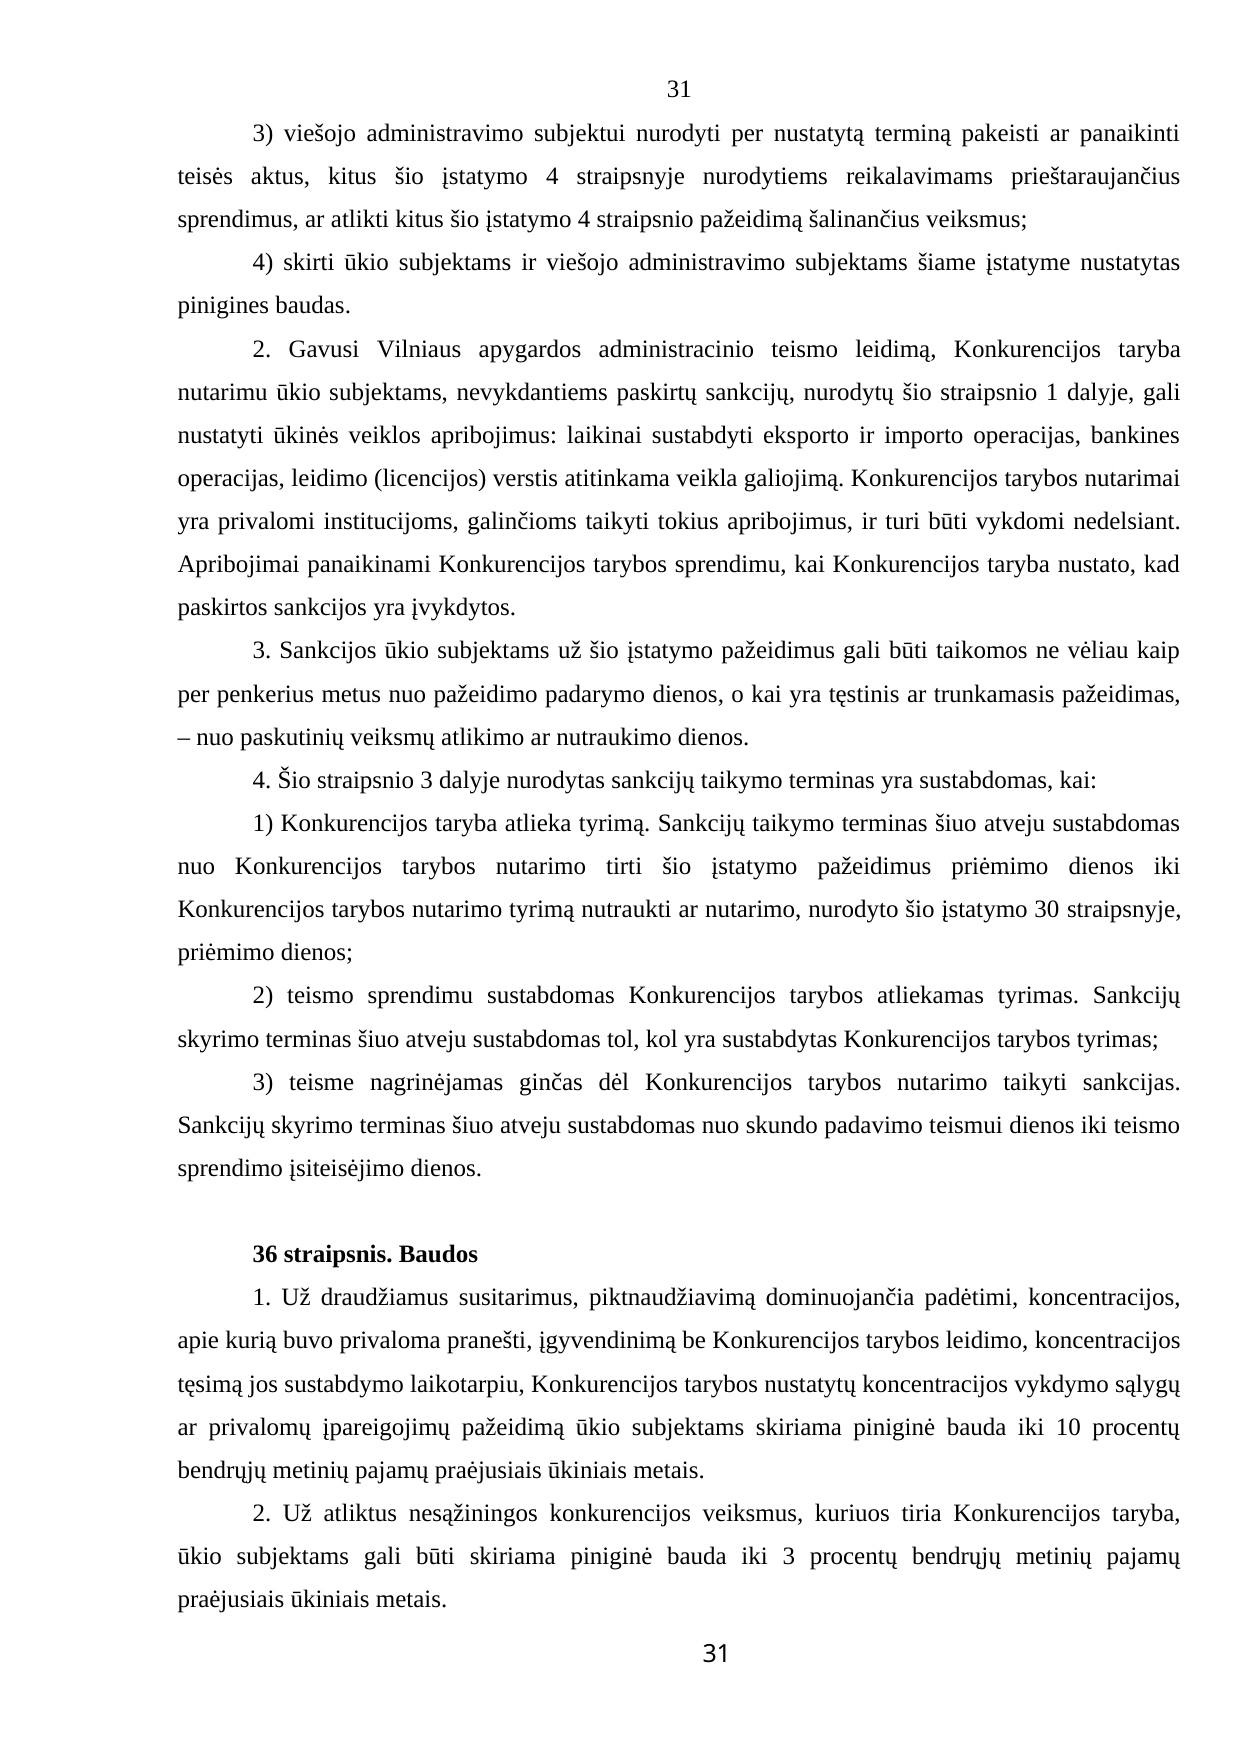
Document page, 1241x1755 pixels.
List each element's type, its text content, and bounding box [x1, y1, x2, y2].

text 2. Už atliktus nesąžiningos konkurencijos veiksmus, kuriuos tiria Konkurencijos taryba, ūkio subjektams gali būti skiriama piniginė bauda iki 3 procentų bendrųjų metinių pajamų praėjusiais ūkiniais metais. [177, 1498, 1181, 1613]
text 4) skirti ūkio subjektams ir viešojo administravimo subjektams šiame įstatyme nustatytas pinigines baudas. [177, 247, 1181, 319]
text 3. Sankcijos ūkio subjektams už šio įstatymo pažeidimus gali būti taikomos ne vėliau kaip per penkerius metus nuo pažeidimo padarymo dienos, o kai yra tęstinis ar trunkamasis pažeidimas, – nuo paskutinių veiksmų atlikimo ar nutraukimo dienos. [177, 636, 1181, 751]
text 3) viešojo administravimo subjektui nurodyti per nustatytą terminą pakeisti ar panaikinti teisės aktus, kitus šio įstatymo 4 straipsnyje nurodytiems reikalavimams prieštaraujančius sprendimus, ar atlikti kitus šio įstatymo 4 straipsnio pažeidimą šalinančius veiksmus; [177, 118, 1181, 233]
text 2. Gavusi Vilniaus apygardos administracinio teismo leidimą, Konkurencijos taryba nutarimu ūkio subjektams, nevykdantiems paskirtų sankcijų, nurodytų šio straipsnio 1 dalyje, gali nustatyti ūkinės veiklos apribojimus: laikinai sustabdyti eksporto ir importo operacijas, bankines operacijas, leidimo (licencijos) verstis atitinkama veikla galiojimą. Konkurencijos tarybos nutarimai yra privalomi institucijoms, galinčioms taikyti tokius apribojimus, ir turi būti vykdomi nedelsiant. Apribojimai panaikinami Konkurencijos tarybos sprendimu, kai Konkurencijos taryba nustato, kad paskirtos sankcijos yra įvykdytos. [177, 334, 1181, 621]
text 36 straipsnis. Baudos [177, 1239, 1181, 1268]
text 4. Šio straipsnio 3 dalyje nurodytas sankcijų taikymo terminas yra sustabdomas, kai: [177, 765, 1181, 794]
text 1) Konkurencijos taryba atlieka tyrimą. Sankcijų taikymo terminas šiuo atveju sustabdomas nuo Konkurencijos tarybos nutarimo tirti šio įstatymo pažeidimus priėmimo dienos iki Konkurencijos tarybos nutarimo tyrimą nutraukti ar nutarimo, nurodyto šio įstatymo 30 straipsnyje, priėmimo dienos; [177, 808, 1181, 966]
text 3) teisme nagrinėjamas ginčas dėl Konkurencijos tarybos nutarimo taikyti sankcijas. Sankcijų skyrimo terminas šiuo atveju sustabdomas nuo skundo padavimo teismui dienos iki teismo sprendimo įsiteisėjimo dienos. [177, 1067, 1181, 1182]
text 2) teismo sprendimu sustabdomas Konkurencijos tarybos atliekamas tyrimas. Sankcijų skyrimo terminas šiuo atveju sustabdomas tol, kol yra sustabdytas Konkurencijos tarybos tyrimas; [177, 981, 1181, 1052]
text 1. Už draudžiamus susitarimus, piktnaudžiavimą dominuojančia padėtimi, koncentracijos, apie kurią buvo privaloma pranešti, įgyvendinimą be Konkurencijos tarybos leidimo, koncentracijos tęsimą jos sustabdymo laikotarpiu, Konkurencijos tarybos nustatytų koncentracijos vykdymo sąlygų ar privalomų įpareigojimų pažeidimą ūkio subjektams skiriama piniginė bauda iki 10 procentų bendrųjų metinių pajamų praėjusiais ūkiniais metais. [177, 1282, 1181, 1484]
